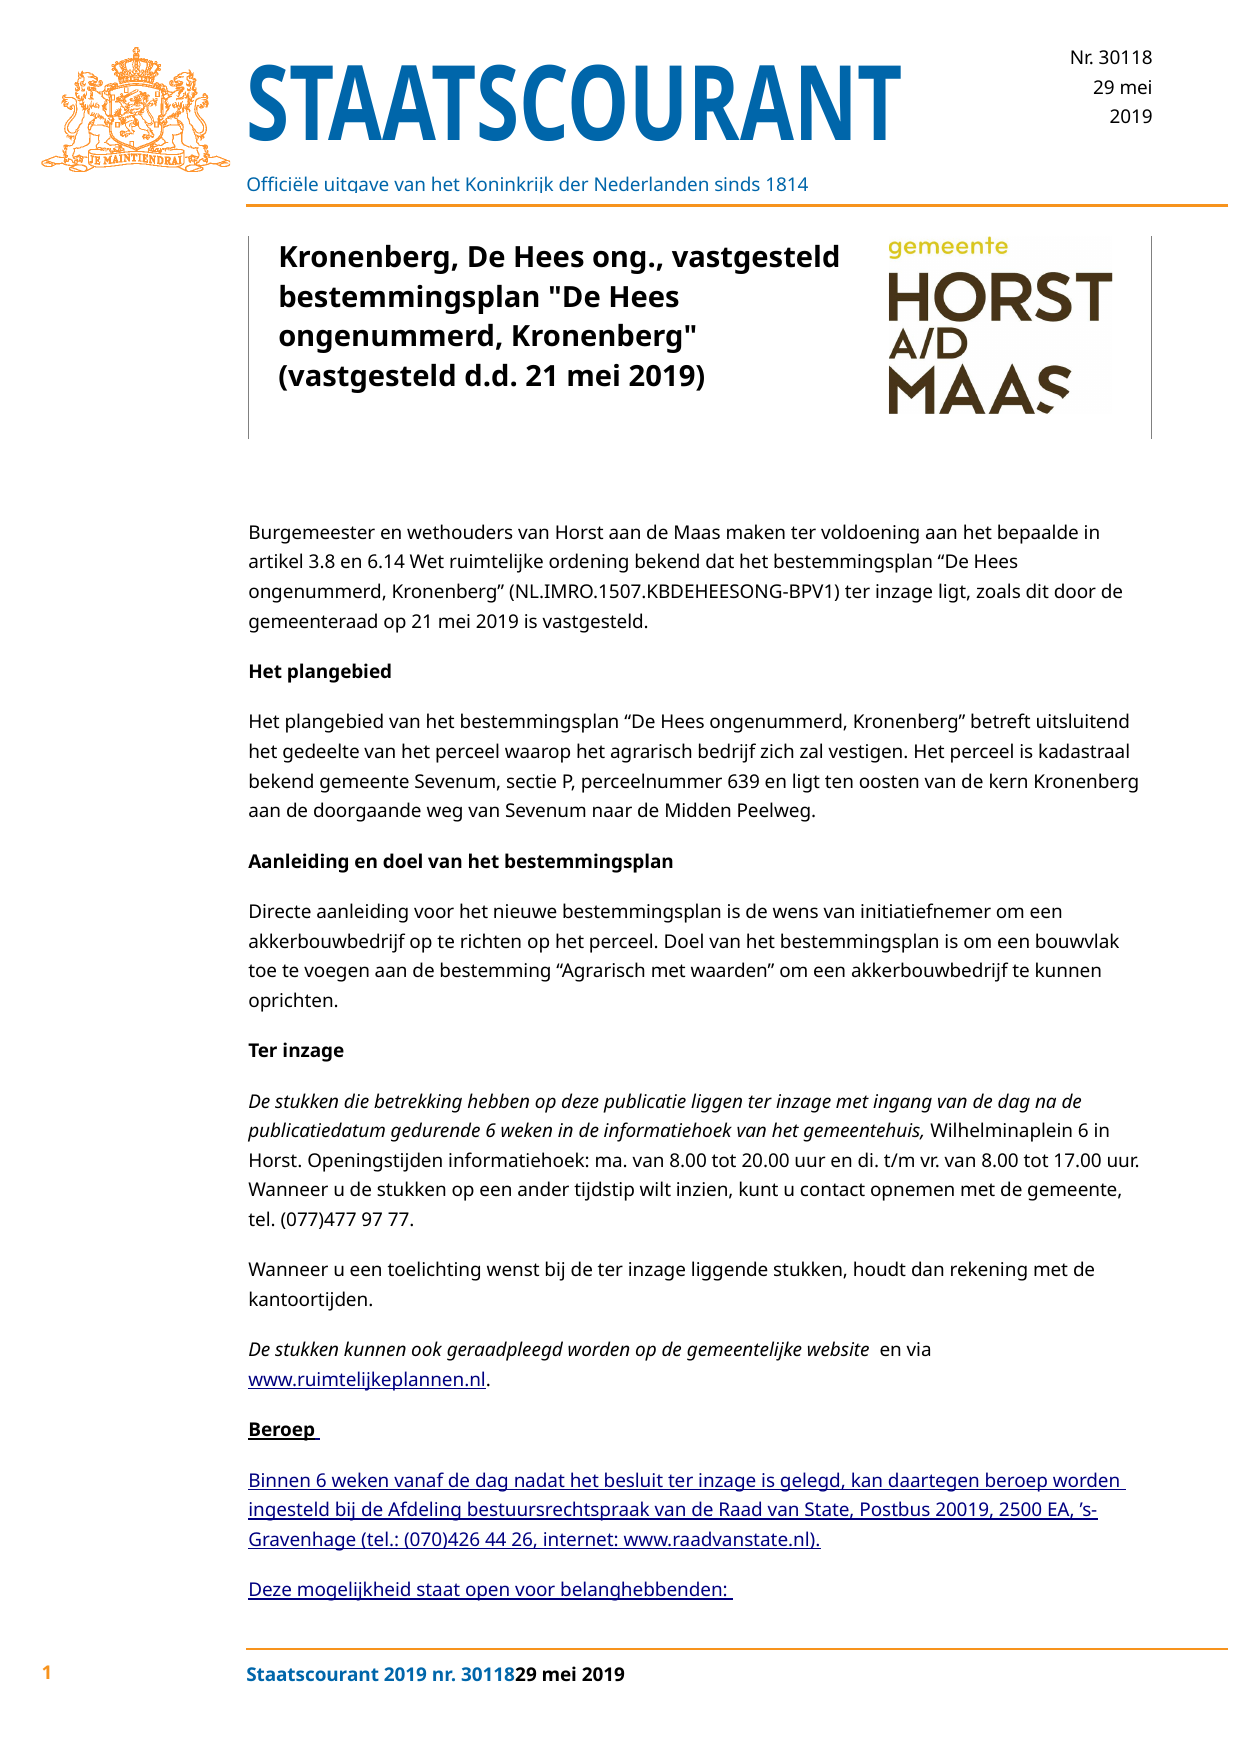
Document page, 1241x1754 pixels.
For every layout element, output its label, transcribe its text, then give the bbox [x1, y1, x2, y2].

table_header Kronenberg, De Hees ong., vastgesteld bestemmingsplan "De Hees ongenummerd, Kronenberg" (vastgesteld d.d. 21 mei 2019) [249, 236, 850, 439]
text Het plangebied [248, 658, 1152, 684]
table_header [1113, 236, 1151, 413]
text Wanneer u een toelichting wenst bij de ter inzage liggende stukken, houdt dan rekening met de kantoortijden. [248, 1257, 1152, 1312]
text Beroep [248, 1417, 1152, 1442]
text Directe aanleiding voor het nieuwe bestemmingsplan is de wens van initiatiefnemer om een akkerbouwbedrijf op te richten op het perceel. Doel van het bestemmingsplan is om een bouwvlak toe te voegen aan de bestemming “Agrarisch met waarden” om een akkerbouwbedrijf te kunnen oprichten. [248, 898, 1152, 1013]
text De stukken kunnen ook geraadpleegd worden op de gemeentelijke website en via www.ruimtelijkeplannen.nl. [248, 1337, 1152, 1392]
text Binnen 6 weken vanaf de dag nadat het besluit ter inzage is gelegd, kan daartegen beroep worden ingesteld bij de Afdeling bestuursrechtspraak van de Raad van State, Postbus 20019, 2500 EA, ’s-Gravenhage (tel.: (070)426 44 26, internet: www.raadvanstate.nl). [248, 1467, 1152, 1552]
table_header [850, 236, 888, 413]
table_header [850, 414, 1151, 439]
text Aanleiding en doel van het bestemmingsplan [248, 848, 1152, 873]
text Ter inzage [248, 1037, 1152, 1063]
text Deze mogelijkheid staat open voor belanghebbenden: [248, 1577, 1152, 1602]
text Burgemeester en wethouders van Horst aan de Maas maken ter voldoening aan het bepaalde in artikel 3.8 en 6.14 Wet ruimtelijke ordening bekend dat het bestemmingsplan “De Hees ongenummerd, Kronenberg” (NL.IMRO.1507.KBDEHEESONG-BPV1) ter inzage ligt, zoals dit door de gemeenteraad op 21 mei 2019 is vastgesteld. [248, 519, 1152, 633]
text Het plangebied van het bestemmingsplan “De Hees ongenummerd, Kronenberg” betreft uitsluitend het gedeelte van het perceel waarop het agrarisch bedrijf zich zal vestigen. Het perceel is kadastraal bekend gemeente Sevenum, sectie P, perceelnummer 639 en ligt ten oosten van de kern Kronenberg aan de doorgaande weg van Sevenum naar de Midden Peelweg. [248, 709, 1152, 823]
picture [888, 236, 1113, 414]
text De stukken die betrekking hebben op deze publicatie liggen ter inzage met ingang van de dag na de publicatiedatum gedurende 6 weken in de informatiehoek van het gemeentehuis, Wilhelminaplein 6 in Horst. Openingstijden informatiehoek: ma. van 8.00 tot 20.00 uur en di. t/m vr. van 8.00 tot 17.00 uur. Wanneer u de stukken op een ander tijdstip wilt inzien, kunt u contact opnemen met de gemeente, tel. (077)477 97 77. [248, 1088, 1152, 1232]
picture [41, 47, 231, 172]
